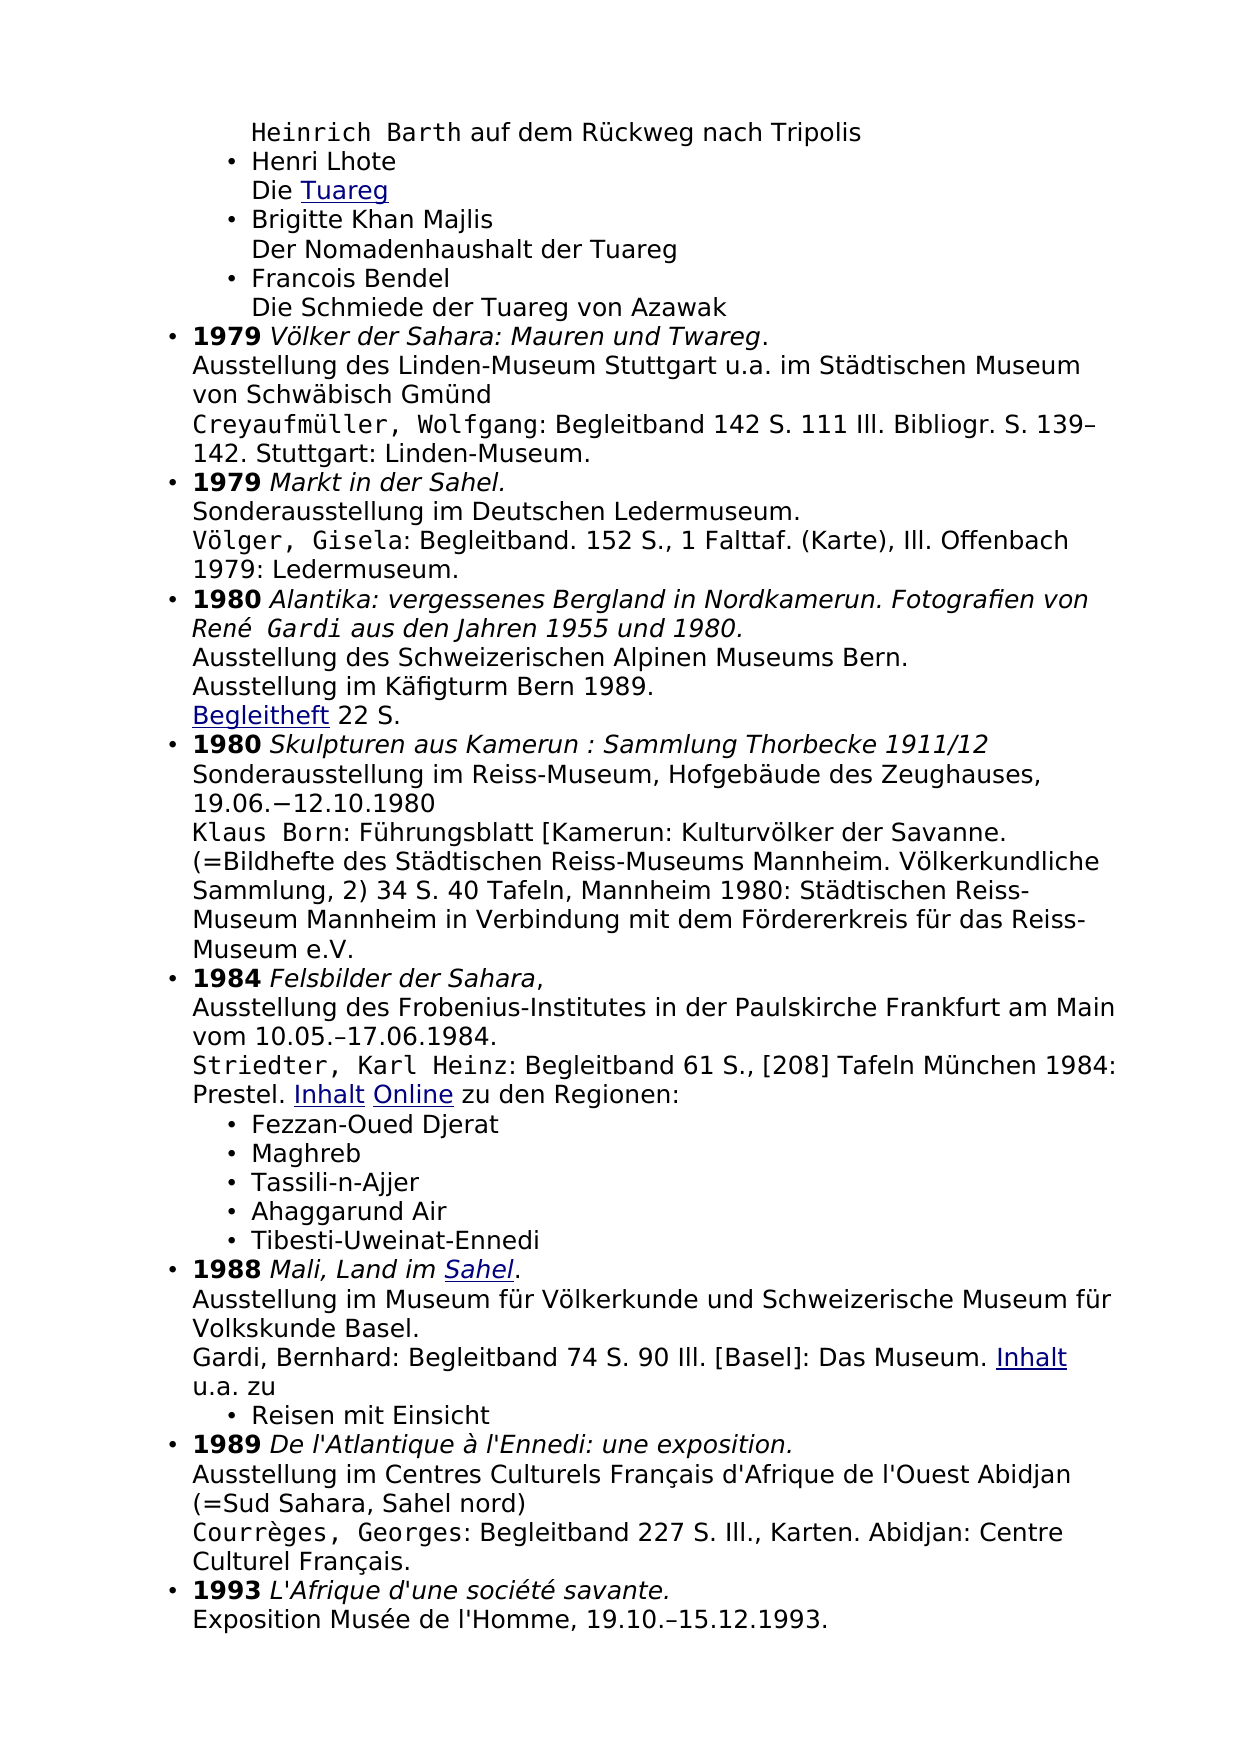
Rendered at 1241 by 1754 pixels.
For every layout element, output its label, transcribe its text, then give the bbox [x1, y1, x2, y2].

list Tibesti-Uweinat-Ennedi [236, 1226, 1122, 1256]
list Fezzan-Oued Djerat [236, 1110, 1122, 1139]
list Tassili-n-Ajjer [236, 1168, 1122, 1197]
list Francois Bendel Die Schmiede der Tuareg von Azawak [236, 264, 1122, 322]
list 1984 Felsbilder der Sahara, Ausstellung des Frobenius-Institutes in der Paulskirche Frankfurt am Main vom 10.05.–17.06.1984. Striedter, Karl Heinz: Begleitband 61 S., [208] Tafeln München 1984: Prestel. Inhalt Online zu den Regionen: [177, 964, 1122, 1110]
list Maghreb [236, 1139, 1122, 1168]
list Ahaggarund Air [236, 1197, 1122, 1226]
list 1979 Völker der Sahara: Mauren und Twareg. Ausstellung des Linden-Museum Stuttgart u.a. im Städtischen Museum von Schwäbisch Gmünd Creyaufmüller, Wolfgang: Begleitband 142 S. 111 Ill. Bibliogr. S. 139–142. Stuttgart: Linden-Museum. [177, 322, 1122, 468]
list Henri Lhote Die Tuareg [236, 147, 1122, 206]
list Reisen mit Einsicht [236, 1401, 1122, 1431]
list 1989 De l'Atlantique à l'Ennedi: une exposition. Ausstellung im Centres Culturels Français d'Afrique de l'Ouest Abidjan (=Sud Sahara, Sahel nord) Courrèges, Georges: Begleitband 227 S. Ill., Karten. Abidjan: Centre Culturel Français. [177, 1431, 1122, 1576]
list 1980 Skulpturen aus Kamerun : Sammlung Thorbecke 1911/12 Sonderausstellung im Reiss-Museum, Hofgebäude des Zeughauses, 19.06.−12.10.1980 Klaus Born: Führungsblatt [Kamerun: Kulturvölker der Savanne. (=Bildhefte des Städtischen Reiss-Museums Mannheim. Völkerkundliche Sammlung, 2) 34 S. 40 Tafeln, Mannheim 1980: Städtischen Reiss-Museum Mannheim in Verbindung mit dem Fördererkreis für das Reiss-Museum e.V. [177, 731, 1122, 964]
list 1980 Alantika: vergessenes Bergland in Nordkamerun. Fotografien von René Gardi aus den Jahren 1955 und 1980. Ausstellung des Schweizerischen Alpinen Museums Bern. Ausstellung im Käfigturm Bern 1989. Begleitheft 22 S. [177, 585, 1122, 731]
list 1979 Markt in der Sahel. Sonderausstellung im Deutschen Ledermuseum. Völger, Gisela: Begleitband. 152 S., 1 Falttaf. (Karte), Ill. Offenbach 1979: Ledermuseum. [177, 468, 1122, 585]
list Heinrich Barth auf dem Rückweg nach Tripolis [236, 118, 1122, 147]
list 1988 Mali, Land im Sahel. Ausstellung im Museum für Völkerkunde und Schweizerische Museum für Volkskunde Basel. Gardi, Bernhard: Begleitband 74 S. 90 Ill. [Basel]: Das Museum. Inhalt u.a. zu [177, 1256, 1122, 1401]
list 1993 L'Afrique d'une société savante. Exposition Musée de l'Homme, 19.10.–15.12.1993. [177, 1576, 1122, 1635]
list Brigitte Khan Majlis Der Nomadenhaushalt der Tuareg [236, 206, 1122, 264]
